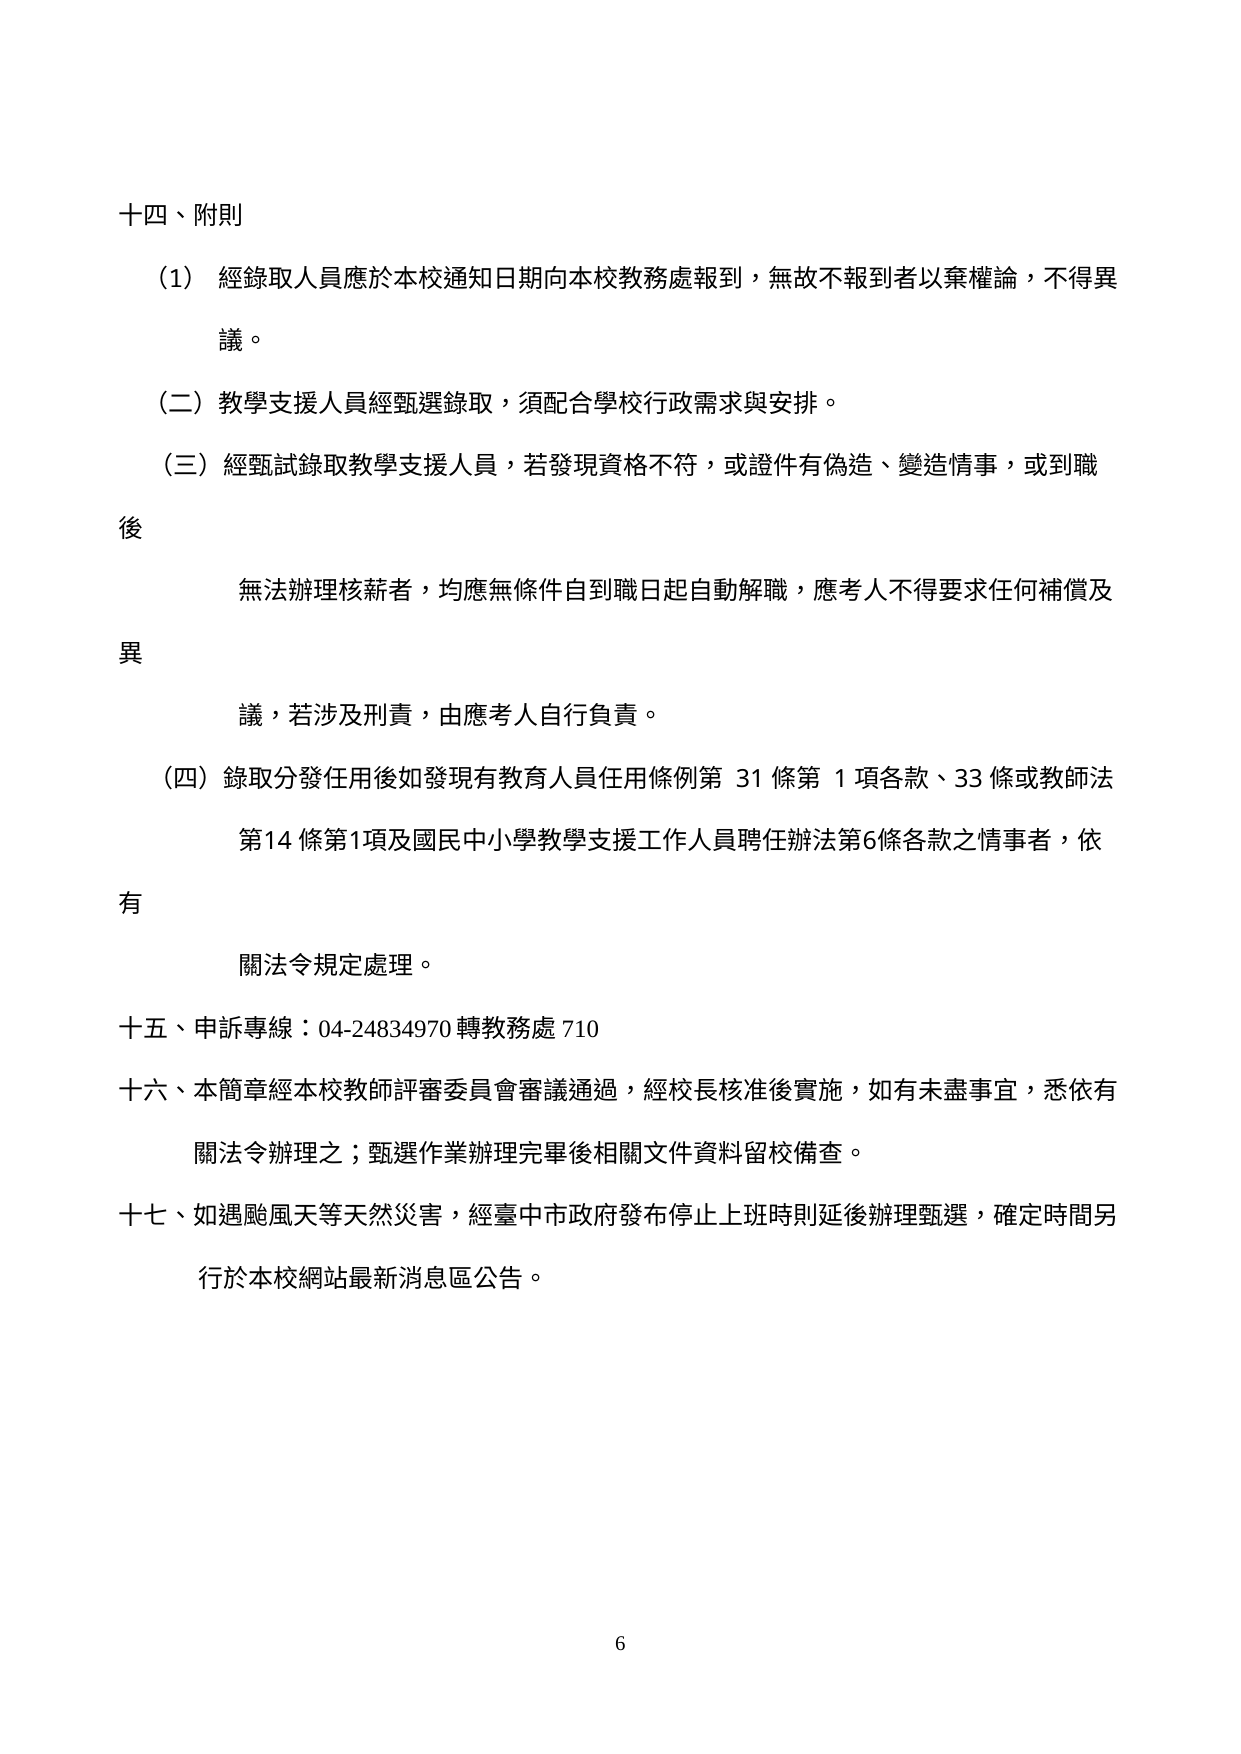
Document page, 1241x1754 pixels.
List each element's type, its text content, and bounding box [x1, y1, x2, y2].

text 十六、本簡章經本校教師評審委員會審議通過，經校長核准後實施，如有未盡事宜，悉依有關法令辦理之；甄選作業辦理完畢後相關文件資料留校備查。 [118, 1047, 1122, 1172]
text （四）錄取分發任用後如發現有教育人員任用條例第 31 條第 1 項各款、33 條或教師法 [118, 735, 1122, 797]
list 經錄取人員應於本校通知日期向本校教務處報到，無故不報到者以棄權論，不得異 [143, 235, 1122, 297]
text 第14 條第1項及國民中小學教學支援工作人員聘任辦法第6條各款之情事者，依有 [118, 797, 1122, 922]
text 無法辦理核薪者，均應無條件自到職日起自動解職，應考人不得要求任何補償及異 [118, 547, 1122, 672]
text 十七、如遇颱風天等天然災害，經臺中市政府發布停止上班時則延後辦理甄選，確定時間另 [118, 1172, 1122, 1235]
text 關法令規定處理。 [118, 922, 1122, 985]
text 行於本校網站最新消息區公告。 [168, 1235, 1122, 1297]
text 議，若涉及刑責，由應考人自行負責。 [118, 672, 1122, 735]
text （二）教學支援人員經甄選錄取，須配合學校行政需求與安排。 [118, 360, 1122, 422]
text （三）經甄試錄取教學支援人員，若發現資格不符，或證件有偽造、變造情事，或到職後 [118, 422, 1122, 547]
text 十四、附則 [118, 172, 1122, 235]
text 議。 [218, 297, 1122, 360]
text 十五、申訴專線：04-24834970轉教務處710 [118, 985, 1122, 1047]
